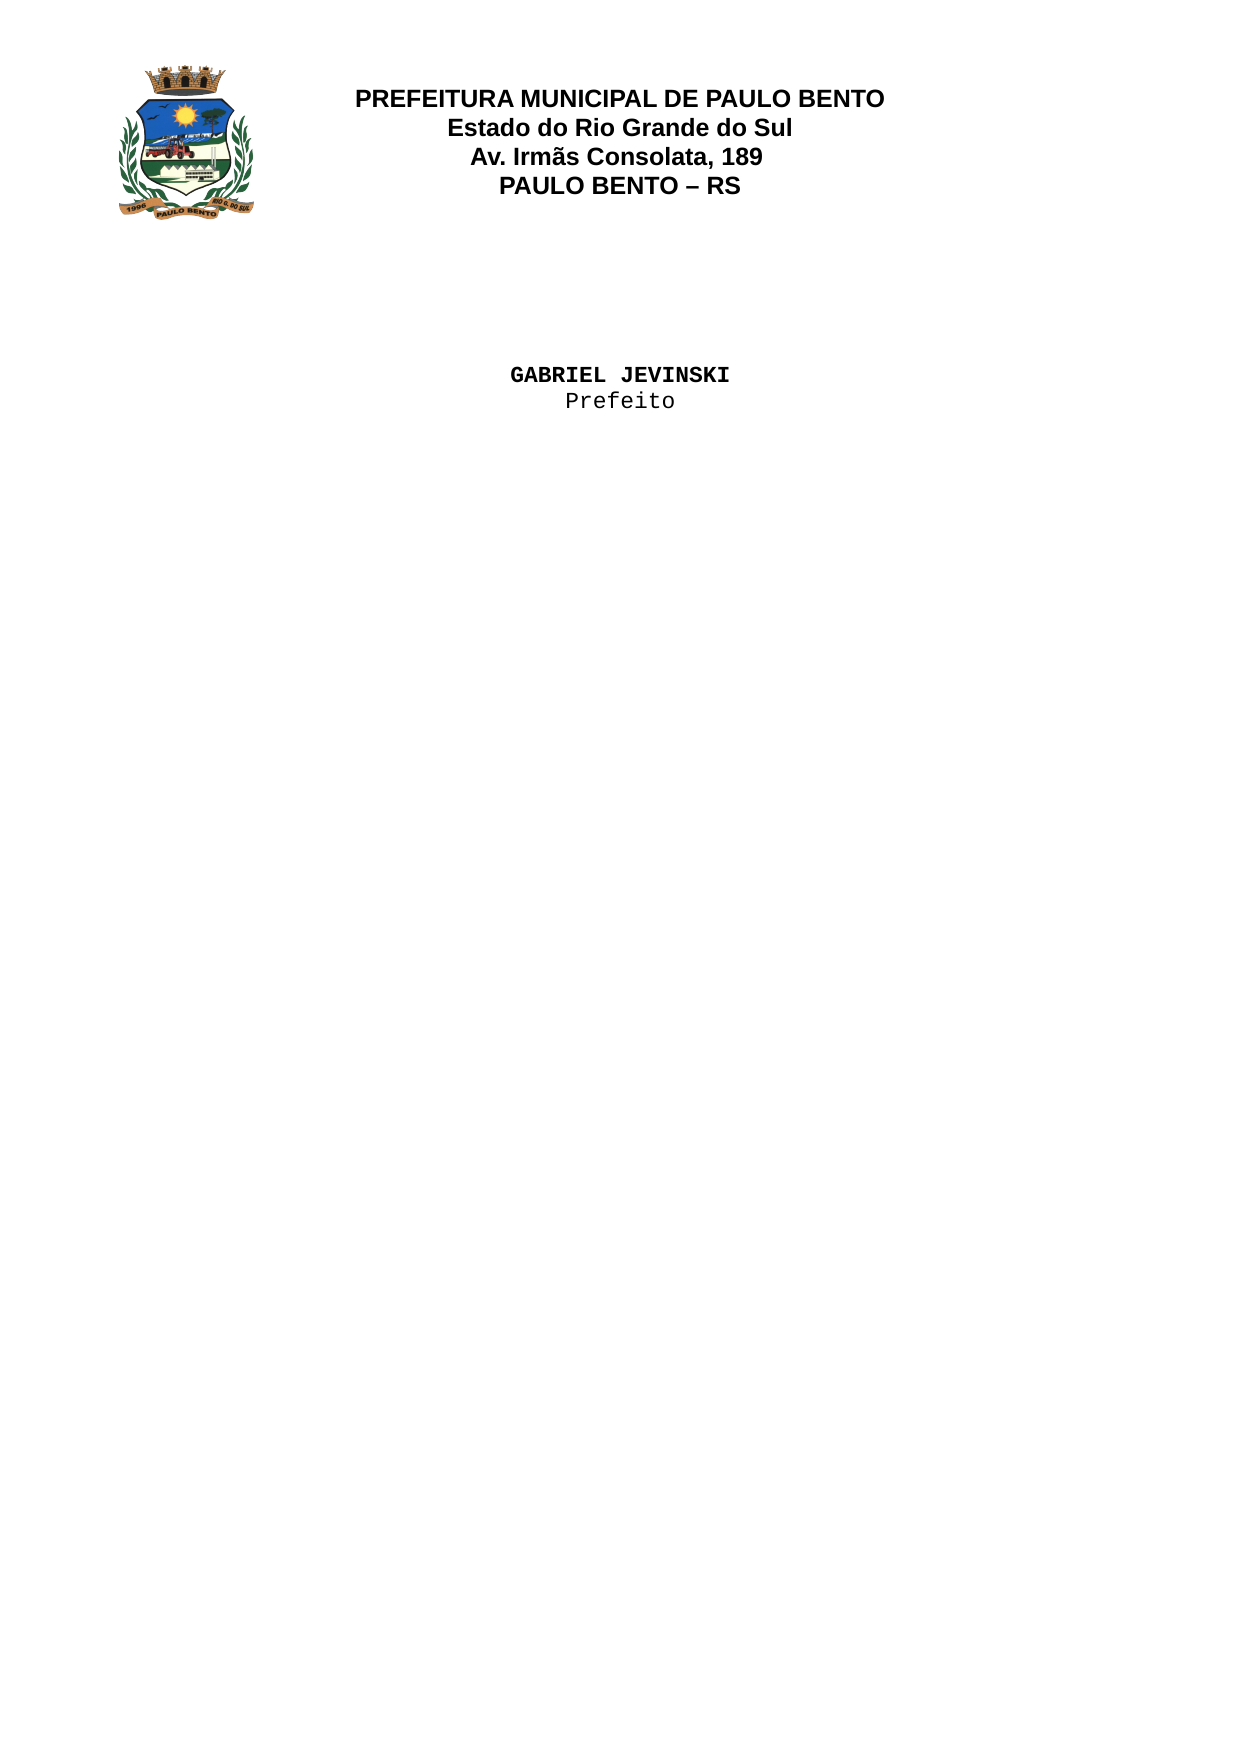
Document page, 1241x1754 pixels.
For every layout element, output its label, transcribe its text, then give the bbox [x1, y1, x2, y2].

text Prefeito [118, 389, 1122, 416]
text GABRIEL JEVINSKI [118, 364, 1122, 389]
picture [118, 65, 254, 220]
